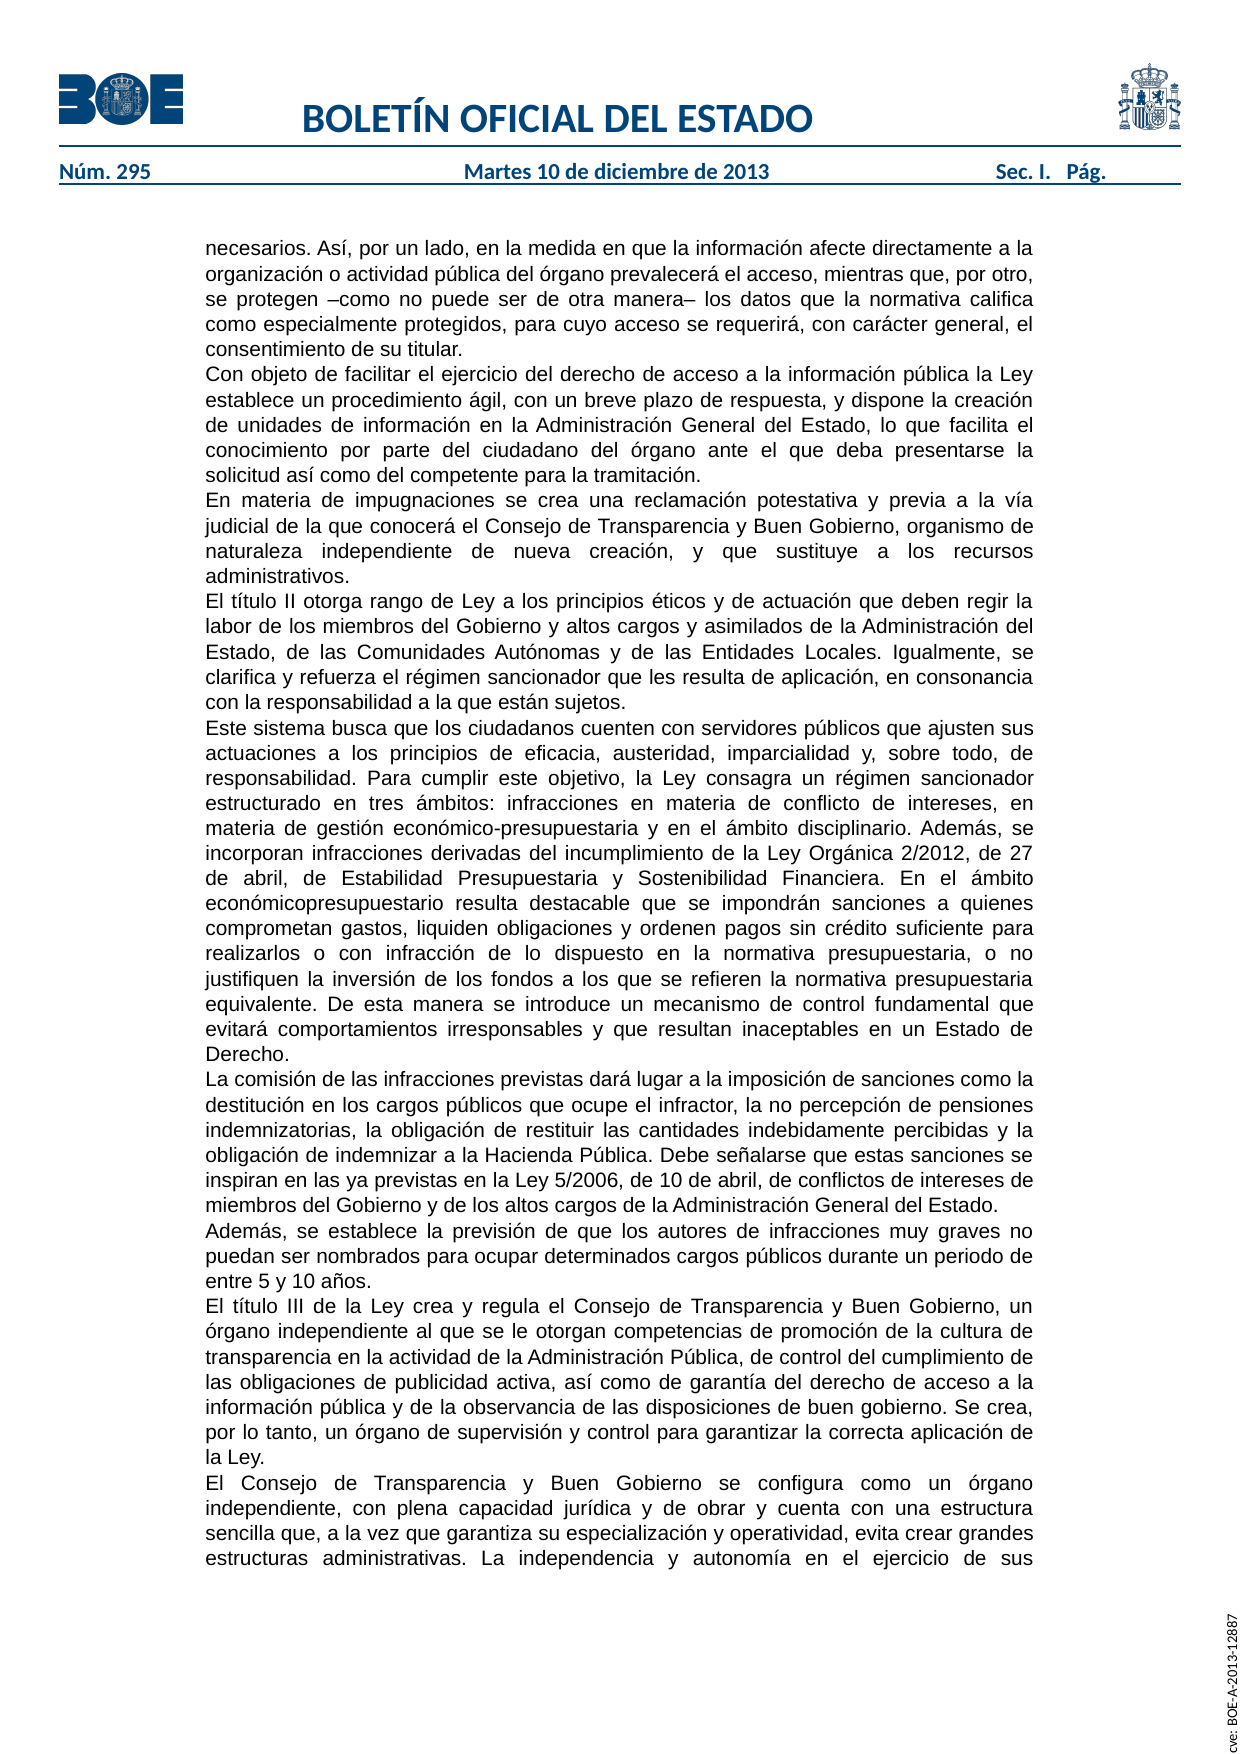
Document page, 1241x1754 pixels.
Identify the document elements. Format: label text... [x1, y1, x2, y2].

text Además, se establece la previsión de que los autores de infracciones muy graves no puedan ser nombrados para ocupar determinados cargos públicos durante un periodo de entre 5 y 10 años. [205, 1218, 1035, 1293]
text necesarios. Así, por un lado, en la medida en que la información afecte directamente a la organización o actividad pública del órgano prevalecerá el acceso, mientras que, por otro, se protegen –como no puede ser de otra manera– los datos que la normativa califica como especialmente protegidos, para cuyo acceso se requerirá, con carácter general, el consentimiento de su titular. [205, 236, 1035, 361]
text Este sistema busca que los ciudadanos cuenten con servidores públicos que ajusten sus actuaciones a los principios de eficacia, austeridad, imparcialidad y, sobre todo, de responsabilidad. Para cumplir este objetivo, la Ley consagra un régimen sancionador estructurado en tres ámbitos: infracciones en materia de conflicto de intereses, en materia de gestión económico-presupuestaria y en el ámbito disciplinario. Además, se incorporan infracciones derivadas del incumplimiento de la Ley Orgánica 2/2012, de 27 de abril, de Estabilidad Presupuestaria y Sostenibilidad Financiera. En el ámbito económicopresupuestario resulta destacable que se impondrán sanciones a quienes comprometan gastos, liquiden obligaciones y ordenen pagos sin crédito suficiente para realizarlos o con infracción de lo dispuesto en la normativa presupuestaria, o no justifiquen la inversión de los fondos a los que se refieren la normativa presupuestaria equivalente. De esta manera se introduce un mecanismo de control fundamental que evitará comportamientos irresponsables y que resultan inaceptables en un Estado de Derecho. [205, 715, 1035, 1066]
text El Consejo de Transparencia y Buen Gobierno se configura como un órgano independiente, con plena capacidad jurídica y de obrar y cuenta con una estructura sencilla que, a la vez que garantiza su especialización y operatividad, evita crear grandes estructuras administrativas. La independencia y autonomía en el ejercicio de sus [205, 1471, 1035, 1570]
text La comisión de las infracciones previstas dará lugar a la imposición de sanciones como la destitución en los cargos públicos que ocupe el infractor, la no percepción de pensiones indemnizatorias, la obligación de restituir las cantidades indebidamente percibidas y la obligación de indemnizar a la Hacienda Pública. Debe señalarse que estas sanciones se inspiran en las ya previstas en la Ley 5/2006, de 10 de abril, de conflictos de intereses de miembros del Gobierno y de los altos cargos de la Administración General del Estado. [205, 1067, 1035, 1217]
text El título II otorga rango de Ley a los principios éticos y de actuación que deben regir la labor de los miembros del Gobierno y altos cargos y asimilados de la Administración del Estado, de las Comunidades Autónomas y de las Entidades Locales. Igualmente, se clarifica y refuerza el régimen sancionador que les resulta de aplicación, en consonancia con la responsabilidad a la que están sujetos. [205, 589, 1035, 714]
text En materia de impugnaciones se crea una reclamación potestativa y previa a la vía judicial de la que conocerá el Consejo de Transparencia y Buen Gobierno, organismo de naturaleza independiente de nueva creación, y que sustituye a los recursos administrativos. [205, 488, 1035, 588]
text Con objeto de facilitar el ejercicio del derecho de acceso a la información pública la Ley establece un procedimiento ágil, con un breve plazo de respuesta, y dispone la creación de unidades de información en la Administración General del Estado, lo que facilita el conocimiento por parte del ciudadano del órgano ante el que deba presentarse la solicitud así como del competente para la tramitación. [205, 362, 1035, 487]
text El título III de la Ley crea y regula el Consejo de Transparencia y Buen Gobierno, un órgano independiente al que se le otorgan competencias de promoción de la cultura de transparencia en la actividad de la Administración Pública, de control del cumplimiento de las obligaciones de publicidad activa, así como de garantía del derecho de acceso a la información pública y de la observancia de las disposiciones de buen gobierno. Se crea, por lo tanto, un órgano de supervisión y control para garantizar la correcta aplicación de la Ley. [205, 1294, 1035, 1469]
